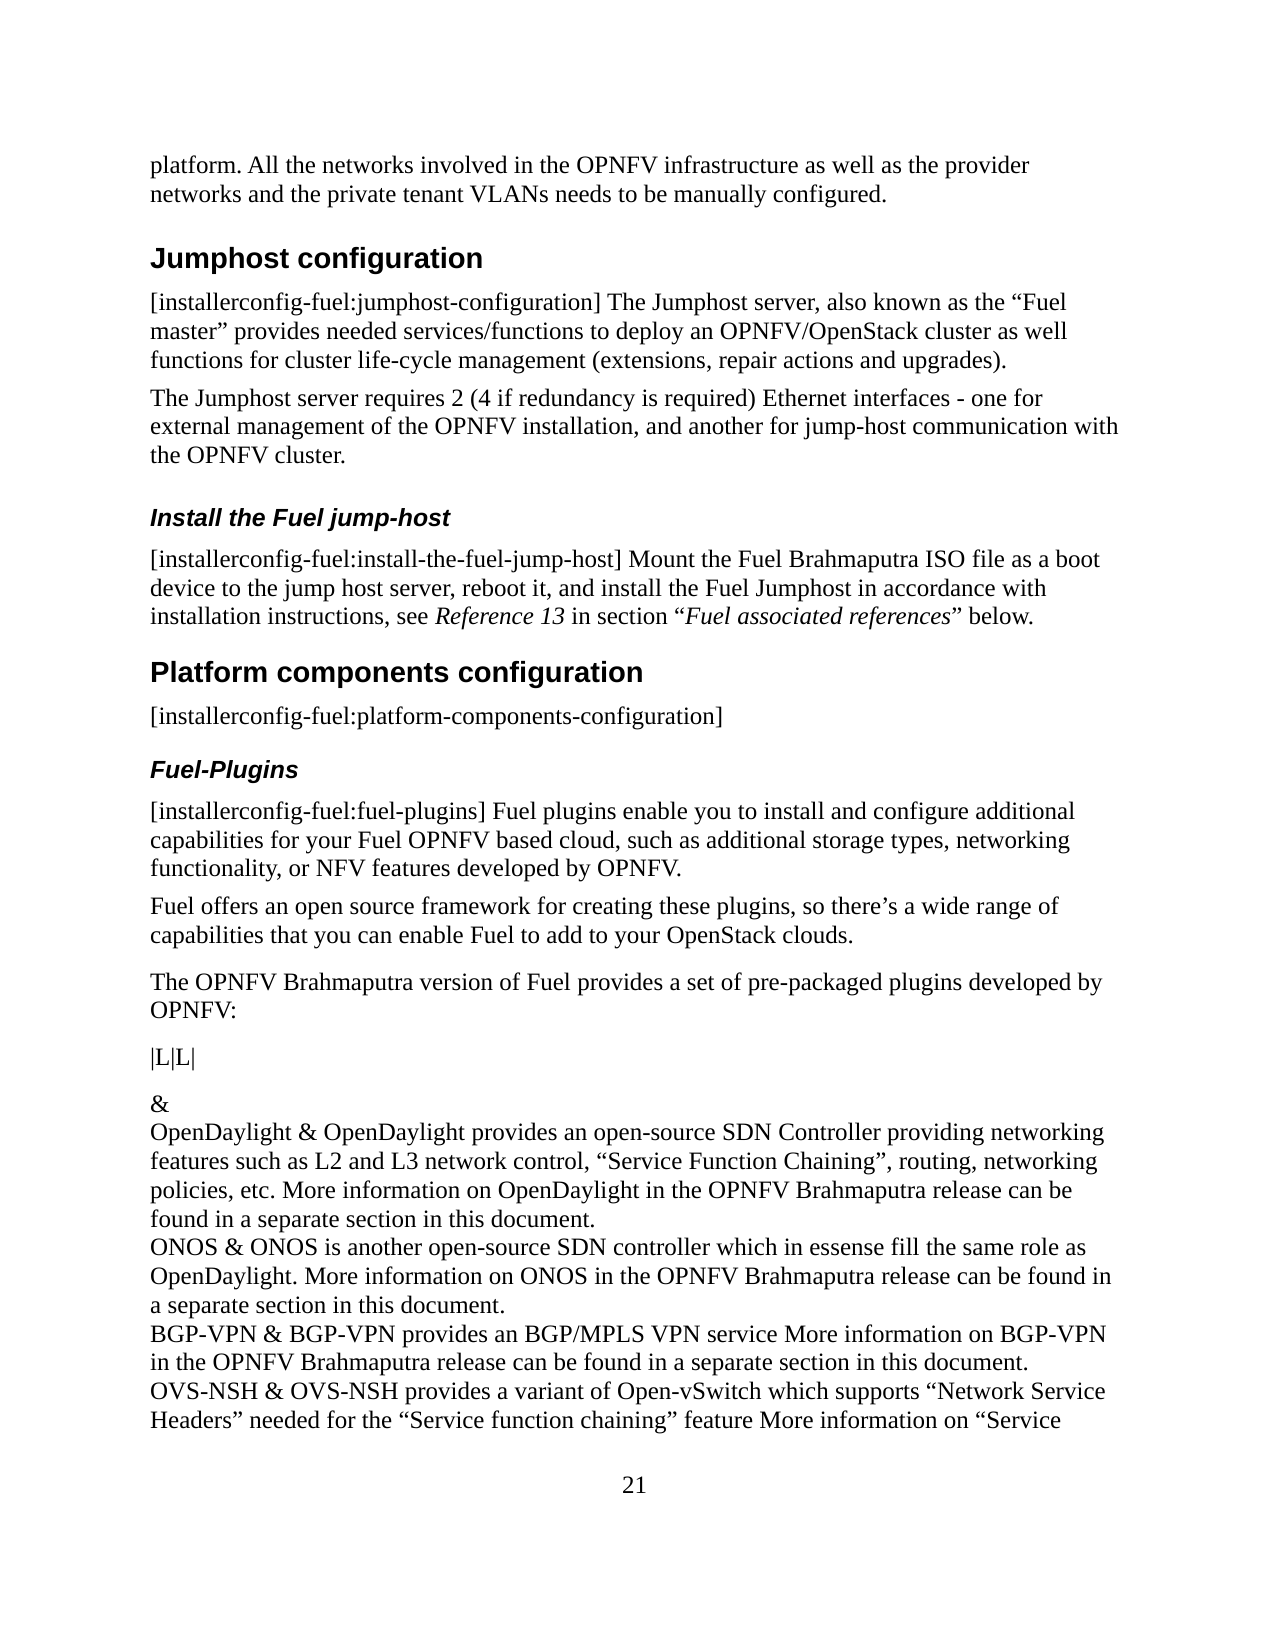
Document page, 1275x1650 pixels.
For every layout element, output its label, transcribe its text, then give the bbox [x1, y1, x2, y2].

subtitle Platform components configuration [150, 655, 1125, 689]
text The Jumphost server requires 2 (4 if redundancy is required) Ethernet interfaces - one for external management of the OPNFV installation, and another for jump-host communication with the OPNFV cluster. [150, 383, 1125, 469]
text [installerconfig-fuel:fuel-plugins] Fuel plugins enable you to install and configure additional capabilities for your Fuel OPNFV based cloud, such as additional storage types, networking functionality, or NFV features developed by OPNFV. [150, 796, 1125, 882]
subtitle Jumphost configuration [150, 241, 1125, 275]
text [installerconfig-fuel:install-the-fuel-jump-host] Mount the Fuel Brahmaputra ISO file as a boot device to the jump host server, reboot it, and install the Fuel Jumphost in accordance with installation instructions, see Reference 13 in section “Fuel associated references” below. [150, 544, 1125, 630]
text Fuel offers an open source framework for creating these plugins, so there’s a wide range of capabilities that you can enable Fuel to add to your OpenStack clouds. [150, 891, 1125, 949]
subtitle Install the Fuel jump-host [150, 503, 1125, 531]
text platform. All the networks involved in the OPNFV infrastructure as well as the provider networks and the private tenant VLANs needs to be manually configured. [150, 150, 1125, 207]
text |L|L| [150, 1042, 1125, 1071]
text [installerconfig-fuel:platform-components-configuration] [150, 701, 1125, 730]
subtitle Fuel-Plugins [150, 755, 1125, 783]
text [installerconfig-fuel:jumphost-configuration] The Jumphost server, also known as the “Fuel master” provides needed services/functions to deploy an OPNFV/OpenStack cluster as well functions for cluster life-cycle management (extensions, repair actions and upgrades). [150, 287, 1125, 374]
text The OPNFV Brahmaputra version of Fuel provides a set of pre-packaged plugins developed by OPNFV: [150, 967, 1125, 1024]
text & OpenDaylight & OpenDaylight provides an open-source SDN Controller providing networking features such as L2 and L3 network control, “Service Function Chaining”, routing, networking policies, etc. More information on OpenDaylight in the OPNFV Brahmaputra release can be found in a separate section in this document. ONOS & ONOS is another open-source SDN controller which in essense fill the same role as OpenDaylight. More information on ONOS in the OPNFV Brahmaputra release can be found in a separate section in this document. BGP-VPN & BGP-VPN provides an BGP/MPLS VPN service More information on BGP-VPN in the OPNFV Brahmaputra release can be found in a separate section in this document. OVS-NSH & OVS-NSH provides a variant of Open-vSwitch which supports “Network Service Headers” needed for the “Service function chaining” feature More information on “Service [150, 1089, 1125, 1434]
